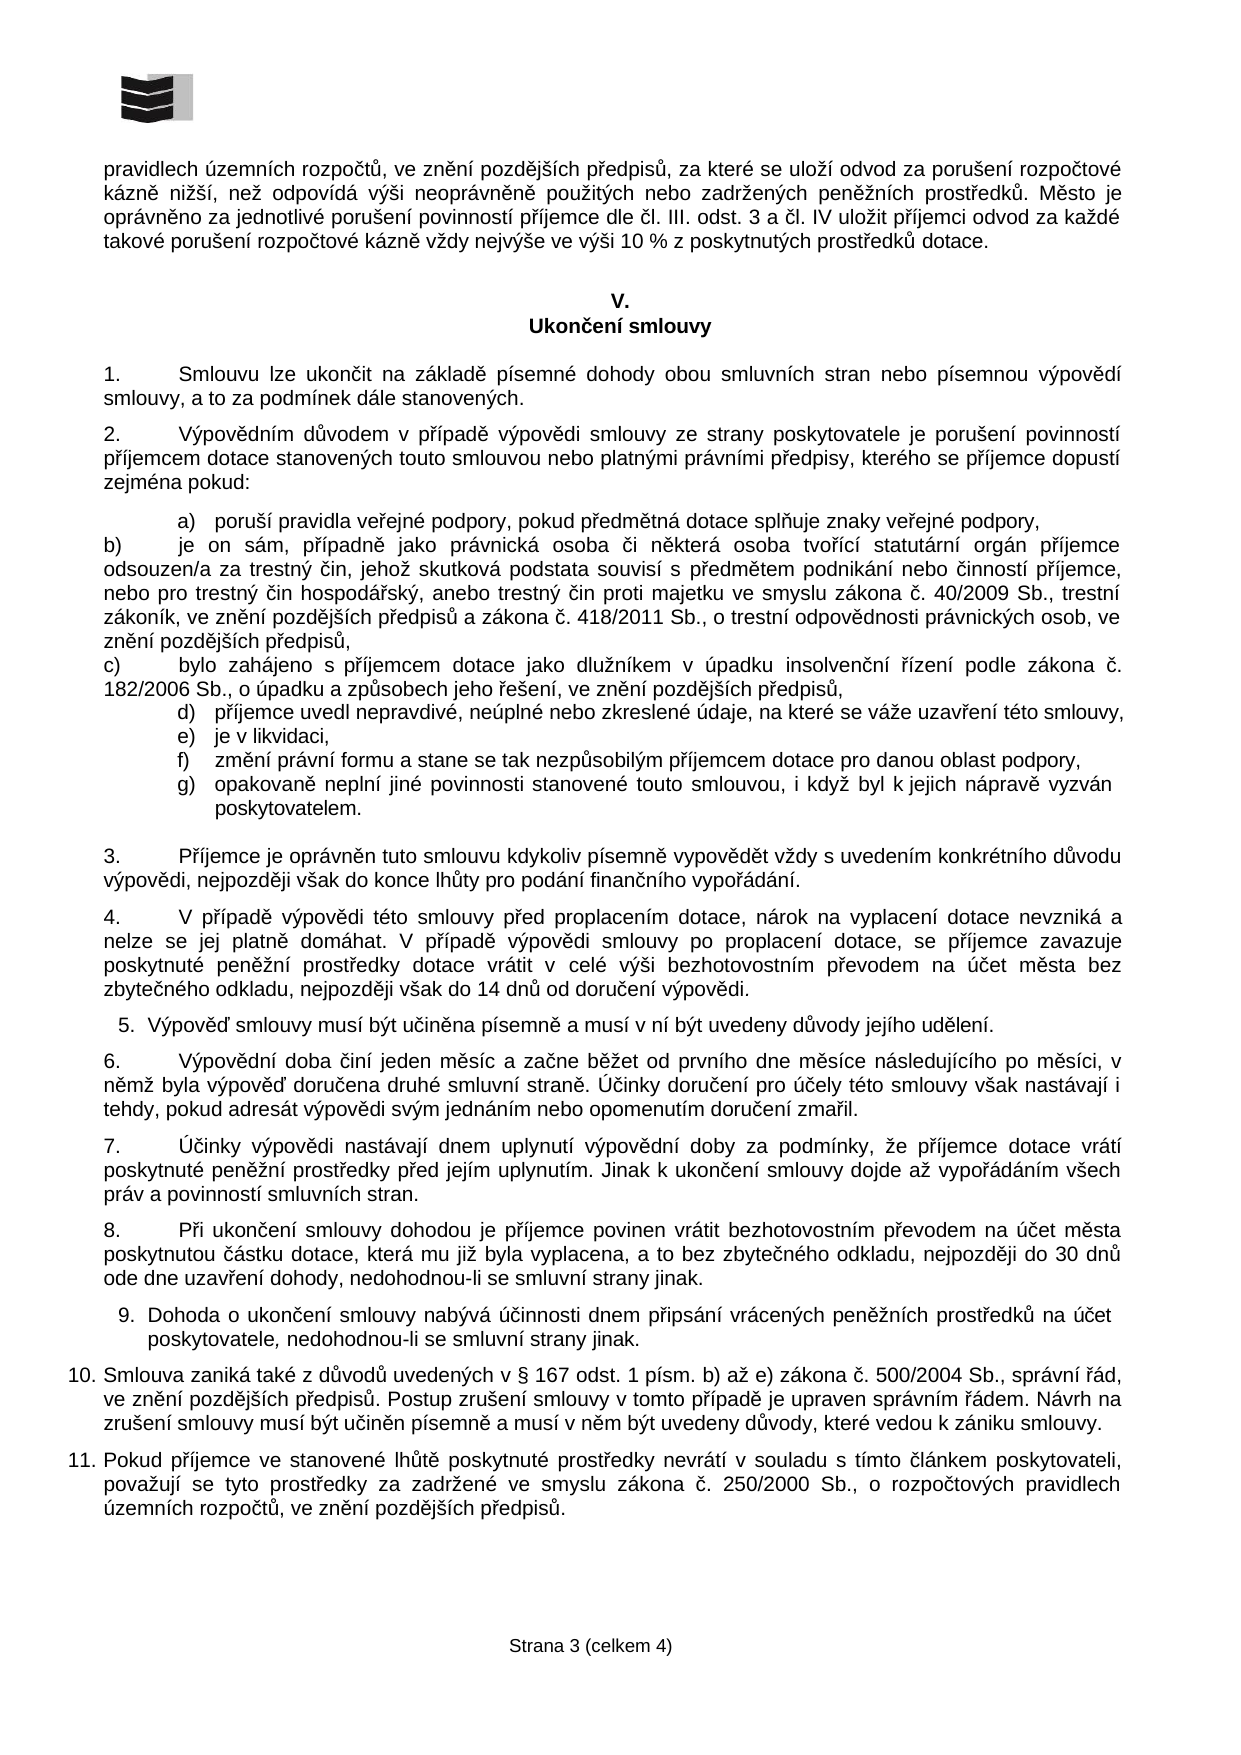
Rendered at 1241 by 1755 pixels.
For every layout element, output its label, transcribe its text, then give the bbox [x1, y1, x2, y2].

list Při ukončení smlouvy dohodou je příjemce povinen vrátit bezhotovostním převodem na účet města poskytnutou částku dotace, která mu již byla vyplacena, a to bez zbytečného odkladu, nejpozději do 30 dnů ode dne uzavření dohody, nedohodnou-li se smluvní strany jinak. [103, 1218, 1123, 1290]
list Smlouvu lze ukončit na základě písemné dohody obou smluvních stran nebo písemnou výpovědí smlouvy, a to za podmínek dále stanovených. [103, 361, 1122, 409]
list Účinky výpovědi nastávají dnem uplynutí výpovědní doby za podmínky, že příjemce dotace vrátí poskytnuté peněžní prostředky před jejím uplynutím. Jinak k ukončení smlouvy dojde až vypořádáním všech práv a povinností smluvních stran. [103, 1134, 1122, 1206]
list změní právní formu a stane se tak nezpůsobilým příjemcem dotace pro danou oblast podpory, [177, 748, 1137, 772]
text pravidlech územních rozpočtů, ve znění pozdějších předpisů, za které se uloží odvod za porušení rozpočtové kázně nižší, než odpovídá výši neoprávněně použitých nebo zadržených peněžních prostředků. Město je oprávněno za jednotlivé porušení povinností příjemce dle čl. III. odst. 3 a čl. IV uložit příjemci odvod za každé takové porušení rozpočtové kázně vždy nejvýše ve výši 10 % z poskytnutých prostředků dotace. [103, 157, 1123, 253]
list Příjemce je oprávněn tuto smlouvu kdykoliv písemně vypovědět vždy s uvedením konkrétního důvodu výpovědi, nejpozději však do konce lhůty pro podání finančního vypořádání. [103, 844, 1122, 892]
subtitle V. [103, 289, 1137, 313]
list Smlouva zaniká také z důvodů uvedených v § 167 odst. 1 písm. b) až e) zákona č. 500/2004 Sb., správní řád, ve znění pozdějších předpisů. Postup zrušení smlouvy v tomto případě je upraven správním řádem. Návrh na zrušení smlouvy musí být učiněn písemně a musí v něm být uvedeny důvody, které vedou k zániku smlouvy. [68, 1363, 1122, 1435]
list bylo zahájeno s příjemcem dotace jako dlužníkem v úpadku insolvenční řízení podle zákona č. 182/2006 Sb., o úpadku a způsobech jeho řešení, ve znění pozdějších předpisů, [103, 652, 1122, 700]
list Výpovědní doba činí jeden měsíc a začne běžet od prvního dne měsíce následujícího po měsíci, v němž byla výpověď doručena druhé smluvní straně. Účinky doručení pro účely této smlouvy však nastávají i tehdy, pokud adresát výpovědi svým jednáním nebo opomenutím doručení zmařil. [103, 1049, 1122, 1121]
list příjemce uvedl nepravdivé, neúplné nebo zkreslené údaje, na které se váže uzavření této smlouvy, [177, 701, 1137, 724]
list Výpovědním důvodem v případě výpovědi smlouvy ze strany poskytovatele je porušení povinností příjemcem dotace stanovených touto smlouvou nebo platnými právními předpisy, kterého se příjemce dopustí zejména pokud: [103, 422, 1122, 493]
list poruší pravidla veřejné podpory, pokud předmětná dotace splňuje znaky veřejné podpory, [177, 509, 1137, 533]
list Pokud příjemce ve stanovené lhůtě poskytnuté prostředky nevrátí v souladu s tímto článkem poskytovateli, považují se tyto prostředky za zadržené ve smyslu zákona č. 250/2000 Sb., o rozpočtových pravidlech územních rozpočtů, ve znění pozdějších předpisů. [68, 1447, 1122, 1519]
list Výpověď smlouvy musí být učiněna písemně a musí v ní být uvedeny důvody jejího udělení. [118, 1013, 1137, 1037]
list Dohoda o ukončení smlouvy nabývá účinnosti dnem připsání vrácených peněžních prostředků na účet [118, 1303, 1137, 1327]
list je on sám, případně jako právnická osoba či některá osoba tvořící statutární orgán příjemce odsouzen/a za trestný čin, jehož skutková podstata souvisí s předmětem podnikání nebo činností příjemce, nebo pro trestný čin hospodářský, anebo trestný čin proti majetku ve smyslu zákona č. 40/2009 Sb., trestní zákoník, ve znění pozdějších předpisů a zákona č. 418/2011 Sb., o trestní odpovědnosti právnických osob, ve znění pozdějších předpisů, [103, 533, 1122, 652]
text poskytovatele, nedohodnou-li se smluvní strany jinak. [147, 1327, 1137, 1351]
list je v likvidaci, [177, 724, 1137, 748]
list opakovaně neplní jiné povinnosti stanovené touto smlouvou, i když byl k jejich nápravě vyzván [177, 772, 1137, 796]
subtitle Ukončení smlouvy [104, 313, 1137, 337]
list V případě výpovědi této smlouvy před proplacením dotace, nárok na vyplacení dotace nevzniká a nelze se jej platně domáhat. V případě výpovědi smlouvy po proplacení dotace, se příjemce zavazuje poskytnuté peněžní prostředky dotace vrátit v celé výši bezhotovostním převodem na účet města bez zbytečného odkladu, nejpozději však do 14 dnů od doručení výpovědi. [103, 904, 1122, 1000]
text poskytovatelem. [214, 796, 1137, 820]
